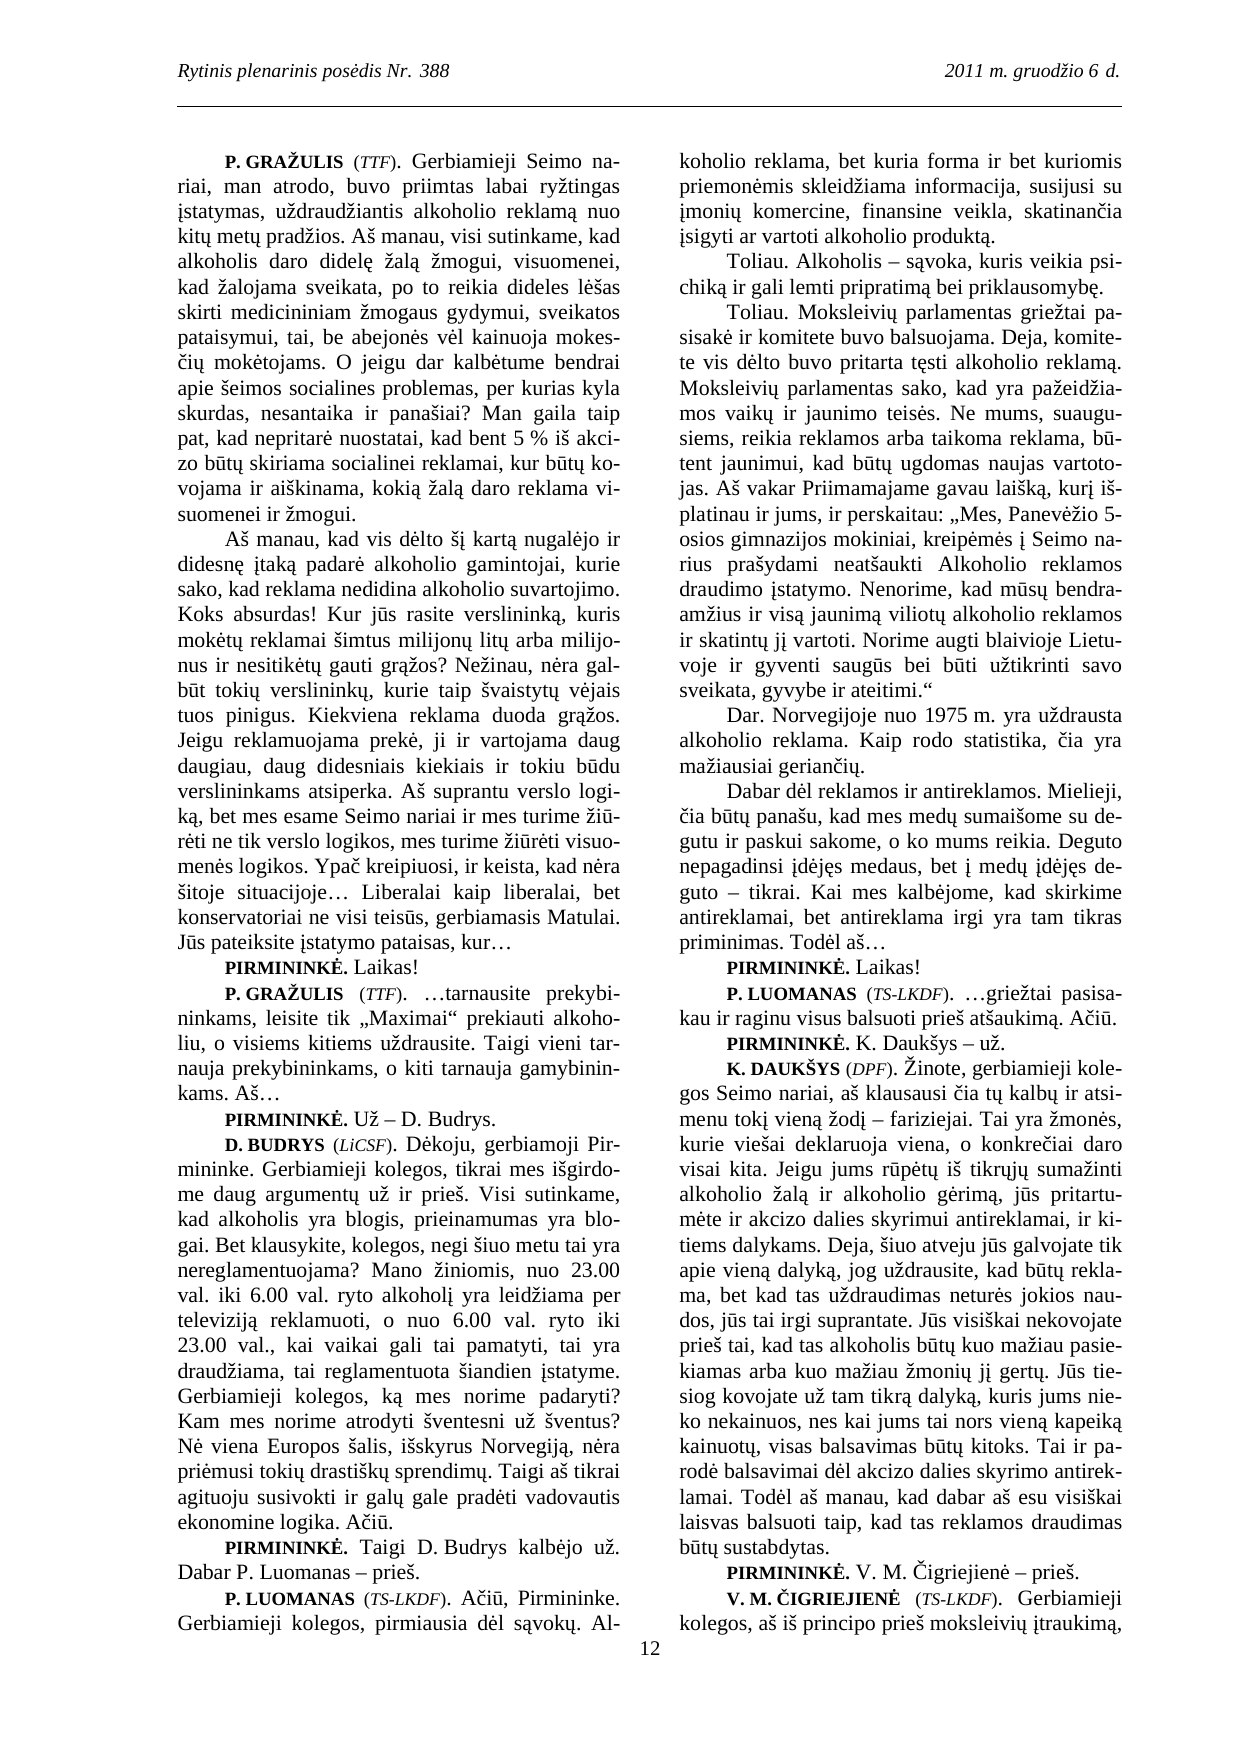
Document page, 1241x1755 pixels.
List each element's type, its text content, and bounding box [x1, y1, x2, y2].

text PIRMININKĖ. Tai­gi D. Bud­rys kal­bė­jo už. Da­bar P. Luo­ma­nas – prieš. [177, 1534, 620, 1584]
text P. GRAŽULIS (TTF). Ger­bia­mie­ji Sei­mo na­riai, man at­ro­do, bu­vo pri­im­tas la­bai ryž­tin­gas įsta­ty­mas, už­drau­džian­tis al­ko­ho­lio re­kla­mą nuo ki­tų me­tų pra­džios. Aš ma­nau, vi­si su­tin­ka­me, kad al­ko­ho­lis da­ro di­de­lę ža­lą žmo­gui, vi­suo­me­nei, kad ža­lo­ja­ma svei­ka­ta, po to rei­kia di­de­les lė­šas skir­ti me­di­ci­ni­niam žmo­gaus gy­dy­mui, svei­ka­tos pa­tai­sy­mui, tai, be abe­jo­nės vėl kai­nuo­ja mo­kes­čių mo­kė­to­jams. O jei­gu dar kal­bė­tu­me ben­drai apie šei­mos so­cia­li­nes pro­ble­mas, per ku­rias ky­la skur­das, ne­san­tai­ka ir pa­na­šiai? Man gai­la taip pat, kad ne­pri­ta­rė nuo­sta­tai, kad bent 5 % iš ak­ci­zo bū­tų ski­ria­ma so­cia­li­nei re­kla­mai, kur bū­tų ko­vo­ja­ma ir aiš­ki­na­ma, ko­kią ža­lą da­ro re­kla­ma vi­suo­me­nei ir žmo­gui. [177, 148, 620, 526]
text Da­bar dėl re­kla­mos ir an­ti­rek­la­mos. Mie­lie­ji, čia bū­tų pa­na­šu, kad mes me­dų su­mai­šo­me su de­gu­tu ir pas­kui sa­ko­me, o ko mums rei­kia. De­gu­to ne­pa­ga­din­si įdė­jęs me­daus, bet į me­dų įdė­jęs de­gu­to – tik­rai. Kai mes kal­bė­jo­me, kad skir­ki­me an­ti­rek­la­mai, bet an­ti­rek­la­ma ir­gi yra tam tik­ras pri­mi­ni­mas. To­dėl aš… [679, 778, 1122, 954]
text PIRMININKĖ. Lai­kas! [679, 954, 1122, 979]
text PIRMININKĖ. Už – D. Bud­rys. [177, 1106, 620, 1131]
text P. GRAŽULIS (TTF). …tar­nau­si­te pre­ky­bi­ninkams, lei­si­te tik „Ma­xi­mai“ pre­kiau­ti al­ko­ho­liu, o vi­siems ki­tiems už­drau­si­te. Tai­gi vie­ni tar­nau­ja pre­ky­bi­nin­kams, o ki­ti tar­nau­ja ga­my­bi­nin­kams. Aš… [177, 979, 620, 1106]
text PIRMININKĖ. K. Dauk­šys – už. [679, 1030, 1122, 1055]
text PIRMININKĖ. Lai­kas! [177, 954, 620, 979]
text To­liau. Moks­lei­vių par­la­men­tas griež­tai pa­si­sa­kė ir ko­mi­te­te bu­vo bal­suo­ja­ma. De­ja, ko­mi­te­te vis dėl­to bu­vo pri­tar­ta tęs­ti al­ko­ho­lio re­kla­mą. Moks­lei­vių par­la­men­tas sa­ko, kad yra pa­žei­džia­mos vai­kų ir jau­ni­mo tei­sės. Ne mums, su­au­gu­siems, rei­kia re­kla­mos ar­ba tai­ko­ma re­kla­ma, bū­tent jau­ni­mui, kad bū­tų ug­do­mas nau­jas var­to­to­jas. Aš va­kar Pri­ima­ma­ja­me ga­vau laiš­ką, ku­rį iš­pla­ti­nau ir jums, ir per­skai­tau: „Mes, Pa­ne­vė­žio 5-osios gim­na­zi­jos mo­ki­niai, krei­pė­mės į Sei­mo na­rius pra­šy­da­mi ne­at­šauk­ti Al­ko­ho­lio re­kla­mos drau­di­mo įsta­ty­mo. Ne­no­ri­me, kad mū­sų ben­dra­am­žius ir vi­są jau­ni­mą vi­lio­tų al­ko­ho­lio re­kla­mos ir ska­tin­tų jį var­to­ti. No­ri­me aug­ti blai­vio­je Lie­tu­vo­je ir gy­ven­ti sau­gūs bei bū­ti už­tik­rin­ti sa­vo svei­ka­ta, gy­vy­be ir at­ei­ti­mi.“ [679, 299, 1122, 702]
text Aš ma­nau, kad vis dėl­to šį kar­tą nu­ga­lė­jo ir di­des­nę įta­ką pa­da­rė al­ko­ho­lio ga­min­to­jai, ku­rie sa­ko, kad re­kla­ma ne­di­di­na al­ko­ho­lio su­var­to­ji­mo. Koks ab­sur­das! Kur jūs ra­si­te ver­sli­nin­ką, ku­ris mo­kė­tų re­kla­mai šim­tus mi­li­jo­nų li­tų ar­ba mi­li­jo­nus ir ne­si­ti­kė­tų gau­ti grą­žos? Ne­ži­nau, nė­ra gal­būt to­kių ver­sli­nin­kų, ku­rie taip švais­ty­tų vė­jais tuos pi­ni­gus. Kiek­vie­na re­kla­ma duo­da grą­žos. Jei­gu re­kla­muo­ja­ma pre­kė, ji ir var­to­ja­ma daug dau­giau, daug di­des­niais kie­kiais ir to­kiu bū­du ver­sli­nin­kams at­si­per­ka. Aš su­pran­tu ver­slo lo­gi­ką, bet mes esa­me Sei­mo na­riai ir mes tu­ri­me žiū­rė­ti ne tik ver­slo lo­gi­kos, mes tu­ri­me žiū­rė­ti vi­suo­me­nės lo­gi­kos. Ypač krei­piuo­si, ir keis­ta, kad nė­ra ši­to­je si­tu­a­ci­jo­je… Li­be­ra­lai kaip li­be­ra­lai, bet kon­ser­va­to­riai ne vi­si tei­sūs, ger­bia­ma­sis Ma­tu­lai. Jūs pa­teik­si­te įsta­ty­mo pa­tai­sas, kur… [177, 526, 620, 954]
text D. BUDRYS (LiCSF). Dė­ko­ju, ger­bia­mo­ji Pir­mi­nin­ke. Ger­bia­mie­ji ko­le­gos, tik­rai mes iš­gir­do­me daug ar­gu­men­tų už ir prieš. Vi­si su­tin­ka­me, kad al­ko­ho­lis yra blo­gis, pri­ei­na­mu­mas yra blo­gai. Bet klau­sy­ki­te, ko­le­gos, ne­gi šiuo me­tu tai yra ne­reg­la­men­tuo­ja­ma? Ma­no ži­nio­mis, nuo 23.00 val. iki 6.00 val. ry­to al­ko­ho­lį yra lei­džia­ma per te­le­vi­zi­ją re­kla­muo­ti, o nuo 6.00 val. ry­to iki 23.00 val., kai vai­kai ga­li tai pa­ma­ty­ti, tai yra drau­džia­ma, tai reg­la­men­tuo­ta šian­dien įsta­ty­me. Ger­bia­mie­ji ko­le­gos, ką mes no­ri­me pa­da­ry­ti? Kam mes no­ri­me at­ro­dy­ti šven­tes­ni už šven­tus? Nė vie­na Eu­ro­pos ša­lis, iš­sky­rus Nor­ve­gi­ją, nė­ra pri­ėmu­si to­kių dras­tiš­kų spren­di­mų. Tai­gi aš tik­rai agi­tuo­ju su­sivok­ti ir ga­lų ga­le pra­dė­ti va­do­vau­tis eko­no­mi­ne lo­gi­ka. Ačiū. [177, 1131, 620, 1534]
text V. M. ČIGRIEJIENĖ (TS-LKDF). Ger­bia­mie­ji ko­le­gos, aš iš prin­ci­po prieš moks­lei­vių įtrau­ki­mą, [679, 1584, 1122, 1635]
text K. DAUKŠYS (DPF). Ži­no­te, ger­bia­mie­ji ko­le­gos Sei­mo na­riai, aš klau­sau­si čia tų kal­bų ir at­si­me­nu to­kį vie­ną žo­dį – fa­ri­zie­jai. Tai yra žmo­nės, ku­rie vie­šai de­kla­ruo­ja vie­na, o kon­kre­čiai da­ro vi­sai ki­ta. Jei­gu jums rū­pė­tų iš tik­rų­jų su­ma­žin­ti al­ko­ho­lio ža­lą ir al­ko­ho­lio gė­ri­mą, jūs pri­tar­tu­mėte ir ak­ci­zo da­lies sky­ri­mui an­ti­rek­la­mai, ir ki­tiems da­ly­kams. De­ja, šiuo at­ve­ju jūs gal­vo­ja­te tik apie vie­ną da­ly­ką, jog už­drau­si­te, kad bū­tų re­kla­ma, bet kad tas už­drau­di­mas ne­tu­rės jo­kios nau­dos, jūs tai ir­gi su­pran­ta­te. Jūs vi­siš­kai ne­ko­vo­ja­te prieš tai, kad tas al­ko­ho­lis bū­tų kuo ma­žiau pa­sie­kia­mas ar­ba kuo ma­žiau žmo­nių jį ger­tų. Jūs tie­siog ko­vo­ja­te už tam tik­rą da­ly­ką, ku­ris jums nie­ko ne­kai­nuos, nes kai jums tai nors vie­ną ka­pei­ką kai­nuo­tų, vi­sas bal­sa­vi­mas bū­tų ki­toks. Tai ir pa­ro­dė bal­sa­vi­mai dėl ak­ci­zo da­lies sky­ri­mo an­ti­rek­la­mai. To­dėl aš ma­nau, kad da­bar aš esu vi­siš­kai lais­vas bal­suo­ti taip, kad tas re­kla­mos drau­di­mas bū­tų su­stab­dy­tas. [679, 1055, 1122, 1559]
text PIRMININKĖ. V. M. Čig­rie­jie­nė – prieš. [679, 1559, 1122, 1584]
text To­liau. Al­ko­ho­lis – są­vo­ka, ku­ris vei­kia psi­chi­ką ir ga­li lem­ti pri­pra­ti­mą bei pri­klau­so­my­bę. [679, 248, 1122, 299]
text P. LUOMANAS (TS-LKDF). …griež­tai pa­si­sa­kau ir ra­gi­nu vi­sus bal­suo­ti prieš at­šau­ki­mą. Ačiū. [679, 979, 1122, 1030]
text P. LUOMANAS (TS-LKDF). Ačiū, Pir­mi­nin­ke. Ger­bia­mie­ji ko­le­gos, pir­miau­sia dėl są­vo­kų. Al­ [177, 1584, 620, 1635]
text Dar. Nor­ve­gi­jo­je nuo 1975 m. yra už­draus­ta al­ko­ho­lio re­kla­ma. Kaip ro­do sta­tis­ti­ka, čia yra ma­žiau­siai ge­rian­čių. [679, 702, 1122, 778]
text ko­ho­lio re­kla­ma, bet ku­ria for­ma ir bet ku­rio­mis prie­mo­nė­mis sklei­džia­ma in­for­ma­ci­ja, su­si­ju­si su įmo­nių ko­mer­ci­ne, fi­nan­si­ne veik­la, ska­ti­nan­čia įsi­gy­ti ar var­to­ti al­ko­ho­lio pro­duk­tą. [679, 148, 1122, 248]
